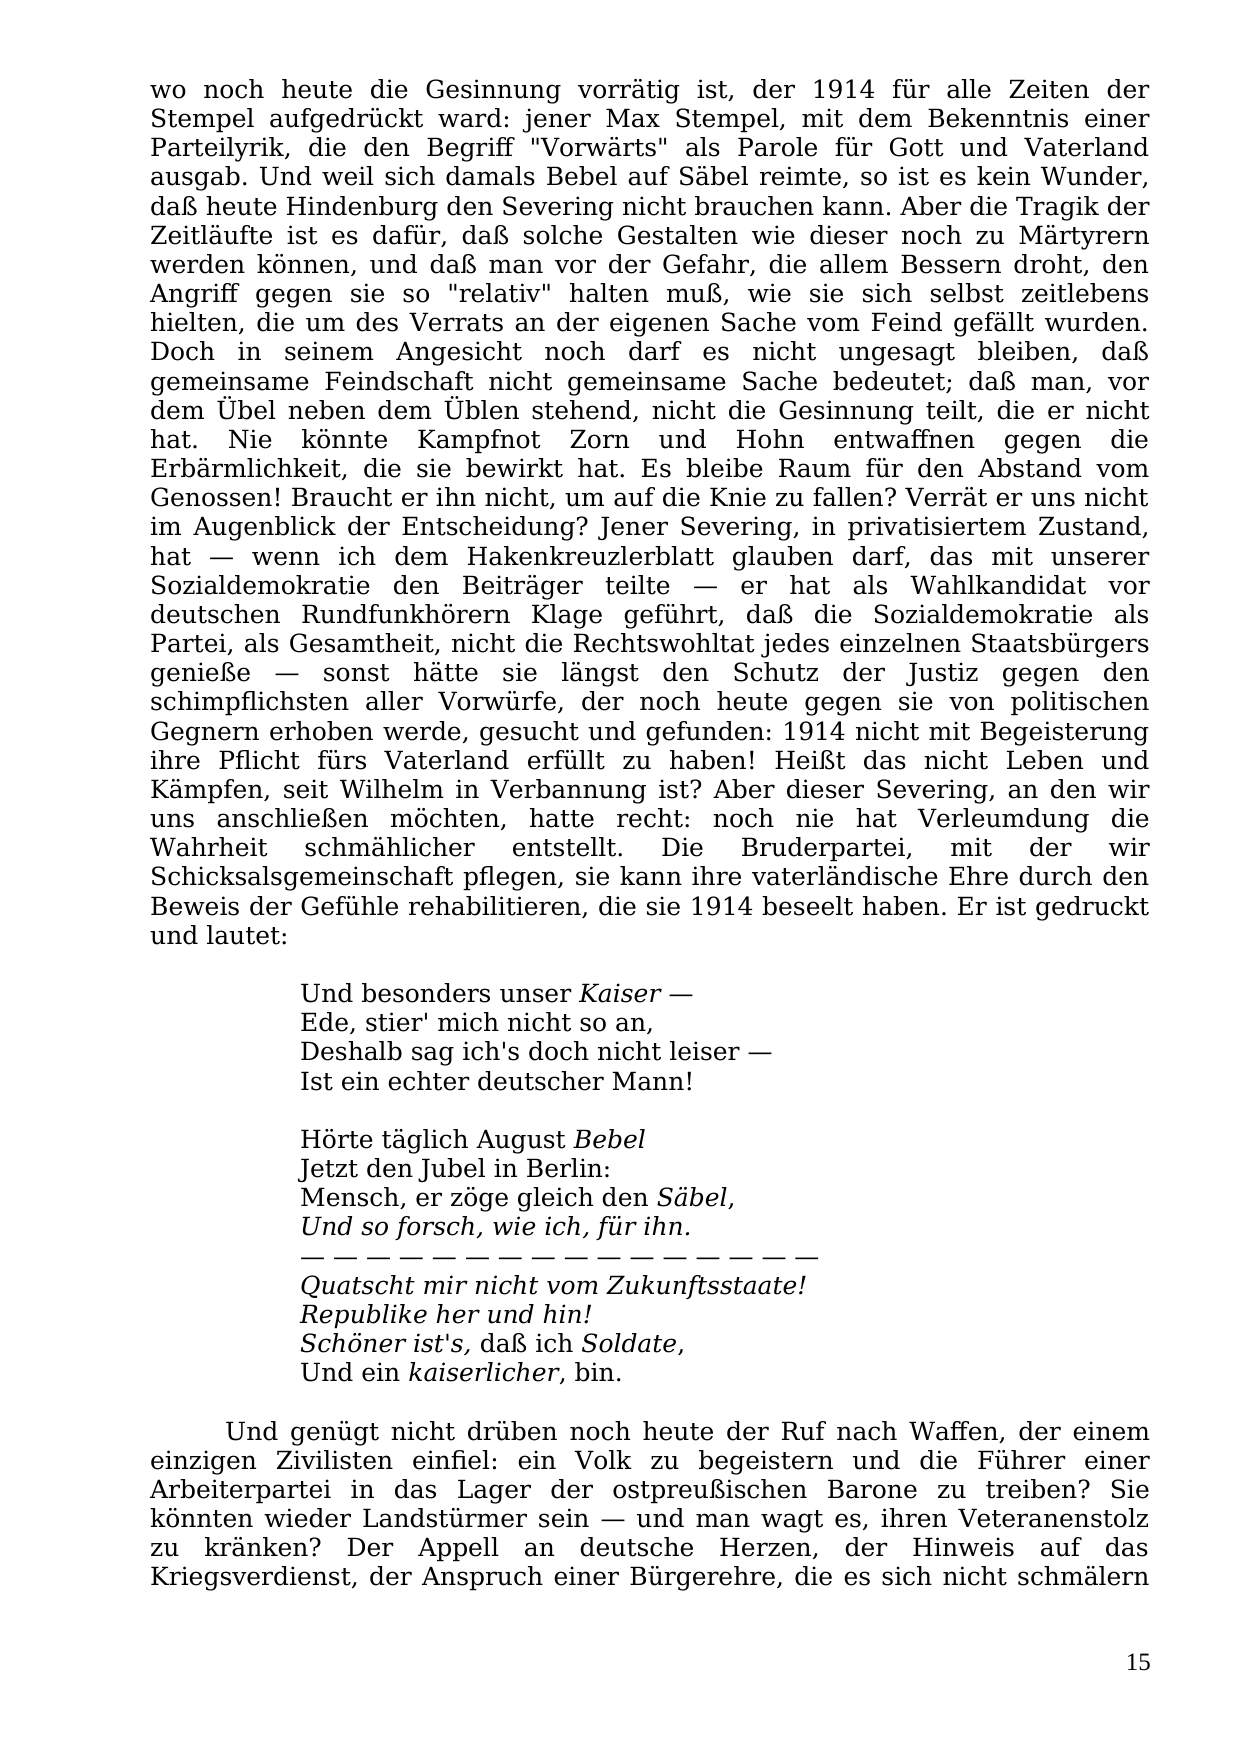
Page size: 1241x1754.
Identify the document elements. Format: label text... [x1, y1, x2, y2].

text Ede, stier' mich nicht so an, [300, 1008, 1151, 1037]
text Und ein kaiserlicher, bin. [300, 1358, 1151, 1387]
text Hörte täglich August Bebel [300, 1125, 1151, 1154]
text wo noch heute die Gesinnung vorrätig ist, der 1914 für alle Zeiten der Stempel aufgedrückt ward: jener Max Stempel, mit dem Bekenntnis einer Parteilyrik, die den Begriff "Vorwärts" als Parole für Gott und Vaterland ausgab. Und weil sich damals Bebel auf Säbel reimte, so ist es kein Wunder, daß heute Hindenburg den Severing nicht brauchen kann. Aber die Tragik der Zeitläufte ist es dafür, daß solche Gestalten wie dieser noch zu Märtyrern werden können, und daß man vor der Gefahr, die allem Bessern droht, den Angriff gegen sie so "relativ" halten muß, wie sie sich selbst zeitlebens hielten, die um des Verrats an der eigenen Sache vom Feind gefällt wurden. Doch in seinem Angesicht noch darf es nicht ungesagt bleiben, daß gemeinsame Feindschaft nicht gemeinsame Sache bedeutet; daß man, vor dem Übel neben dem Üblen stehend, nicht die Gesinnung teilt, die er nicht hat. Nie könnte Kampfnot Zorn und Hohn entwaffnen gegen die Erbärmlichkeit, die sie bewirkt hat. Es bleibe Raum für den Abstand vom Genossen! Braucht er ihn nicht, um auf die Knie zu fallen? Verrät er uns nicht im Augenblick der Entscheidung? Jener Severing, in privatisiertem Zustand, hat — wenn ich dem Hakenkreuzlerblatt glauben darf, das mit unserer Sozialdemokratie den Beiträger teilte — er hat als Wahlkandidat vor deutschen Rundfunkhörern Klage geführt, daß die Sozialdemokratie als Partei, als Gesamtheit, nicht die Rechtswohltat jedes einzelnen Staatsbürgers genieße — sonst hätte sie längst den Schutz der Justiz gegen den schimpflichsten aller Vorwürfe, der noch heute gegen sie von politischen Gegnern erhoben werde, gesucht und gefunden: 1914 nicht mit Begeisterung ihre Pflicht fürs Vaterland erfüllt zu haben! Heißt das nicht Leben und Kämpfen, seit Wilhelm in Verbannung ist? Aber dieser Severing, an den wir uns anschließen möchten, hatte recht: noch nie hat Verleumdung die Wahrheit schmählicher entstellt. Die Bruderpartei, mit der wir Schicksalsgemeinschaft pflegen, sie kann ihre vaterländische Ehre durch den Beweis der Gefühle rehabilitieren, die sie 1914 beseelt haben. Er ist gedruckt und lautet: [150, 75, 1151, 950]
text Quatscht mir nicht vom Zukunftsstaate! [300, 1271, 1151, 1300]
text — — — — — — — — — — — — — — — — [300, 1242, 1151, 1271]
text Mensch, er zöge gleich den Säbel, [300, 1183, 1151, 1212]
text Schöner ist's, daß ich Soldate, [300, 1329, 1151, 1358]
text Deshalb sag ich's doch nicht leiser — [300, 1037, 1151, 1067]
text Ist ein echter deutscher Mann! [300, 1067, 1151, 1096]
text Und besonders unser Kaiser — [300, 979, 1151, 1008]
text Republike her und hin! [300, 1300, 1151, 1329]
text Jetzt den Jubel in Berlin: [300, 1154, 1151, 1183]
text Und genügt nicht drüben noch heute der Ruf nach Waffen, der einem einzigen Zivilisten einfiel: ein Volk zu begeistern und die Führer einer Arbeiterpartei in das Lager der ostpreußischen Barone zu treiben? Sie könnten wieder Landstürmer sein — und man wagt es, ihren Veteranenstolz zu kränken? Der Appell an deutsche Herzen, der Hinweis auf das Kriegsverdienst, der Anspruch einer Bürgerehre, die es sich nicht schmälern [150, 1417, 1151, 1592]
text Und so forsch, wie ich, für ihn. [300, 1212, 1151, 1242]
